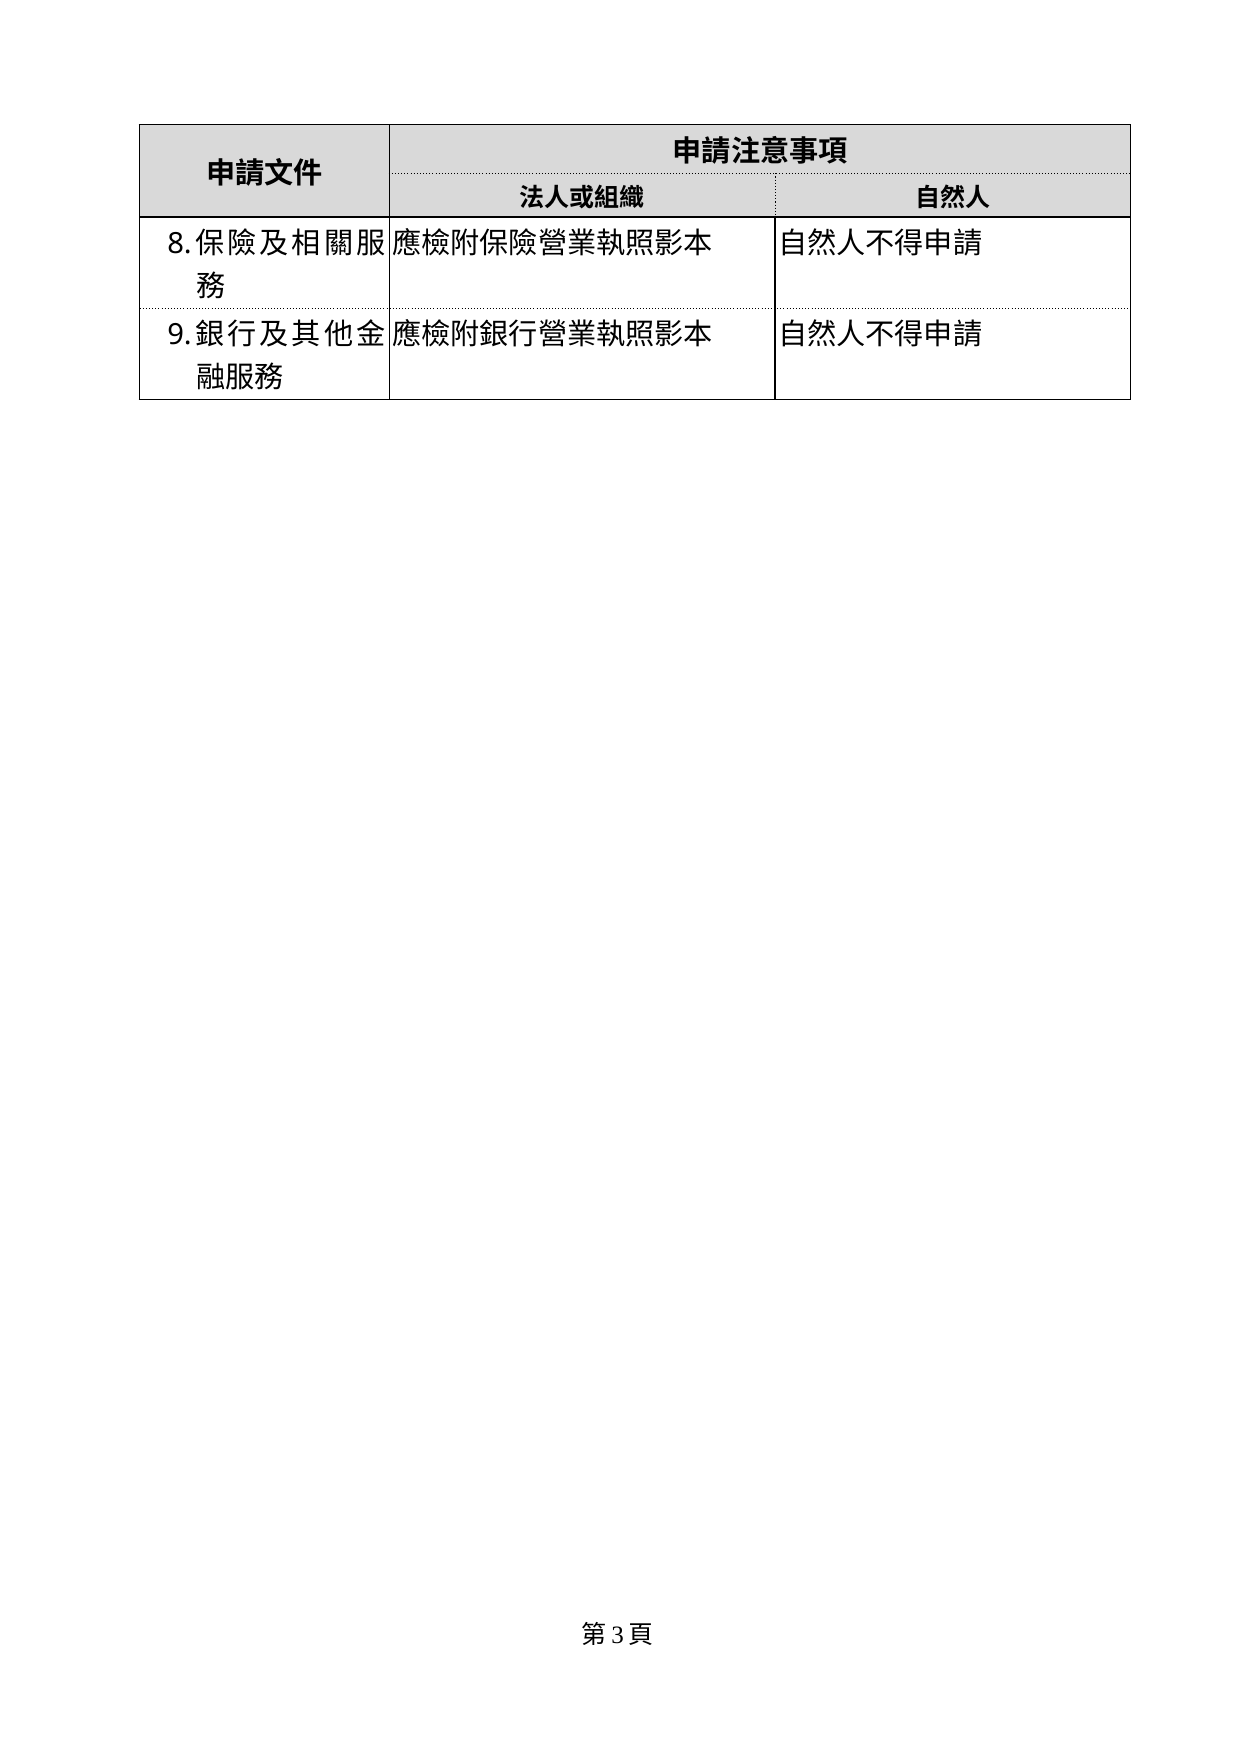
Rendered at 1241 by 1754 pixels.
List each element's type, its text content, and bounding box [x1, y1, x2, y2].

table_cell 自然人 [775, 173, 1130, 216]
table_header 申請注意事項 [390, 125, 1130, 173]
table_cell 應檢附保險營業執照影本 [390, 218, 774, 307]
table_cell 應檢附銀行營業執照影本 [390, 308, 774, 398]
table_cell 法人或組織 [390, 173, 775, 216]
table_cell 自然人不得申請 [776, 218, 1130, 307]
table_cell 自然人不得申請 [776, 308, 1130, 398]
table_cell 8.保險及相關服務 [140, 218, 389, 307]
table_header 申請文件 [140, 125, 389, 216]
table_cell 9.銀行及其他金融服務 [140, 308, 389, 398]
